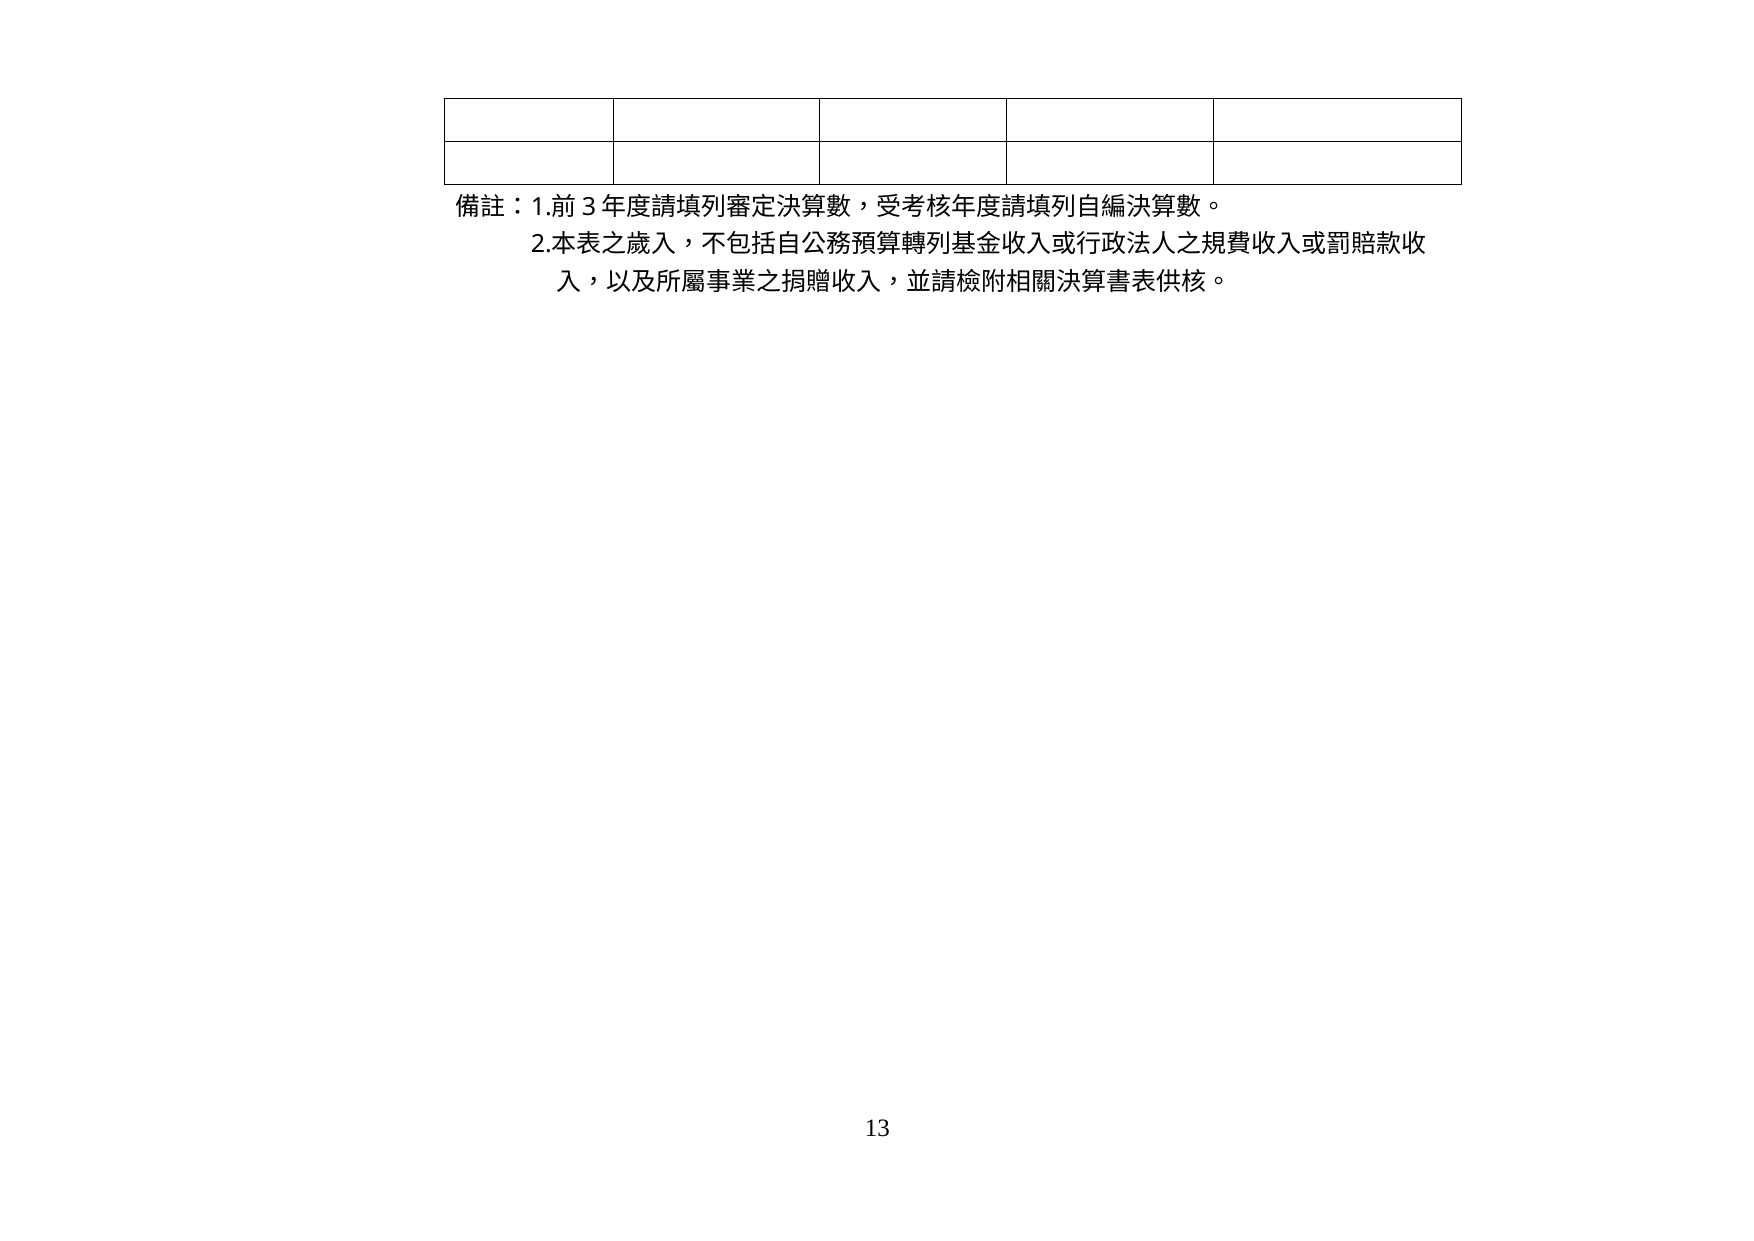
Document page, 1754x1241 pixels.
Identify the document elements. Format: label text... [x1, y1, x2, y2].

table_cell [614, 99, 819, 141]
table_cell [445, 142, 613, 184]
text 2.本表之歲入，不包括自公務預算轉列基金收入或行政法人之規費收入或罰賠款收入，以及所屬事業之捐贈收入，並請檢附相關決算書表供核。 [531, 223, 1449, 298]
table_cell [614, 142, 819, 184]
table_cell [820, 99, 1006, 141]
table_cell [1007, 142, 1213, 184]
table_cell [1007, 99, 1213, 141]
table_cell [820, 142, 1006, 184]
table_cell [445, 99, 613, 141]
table_cell [1214, 142, 1461, 184]
text 備註：1.前3年度請填列審定決算數，受考核年度請填列自編決算數。 [456, 185, 1449, 223]
table_cell [1214, 99, 1461, 141]
